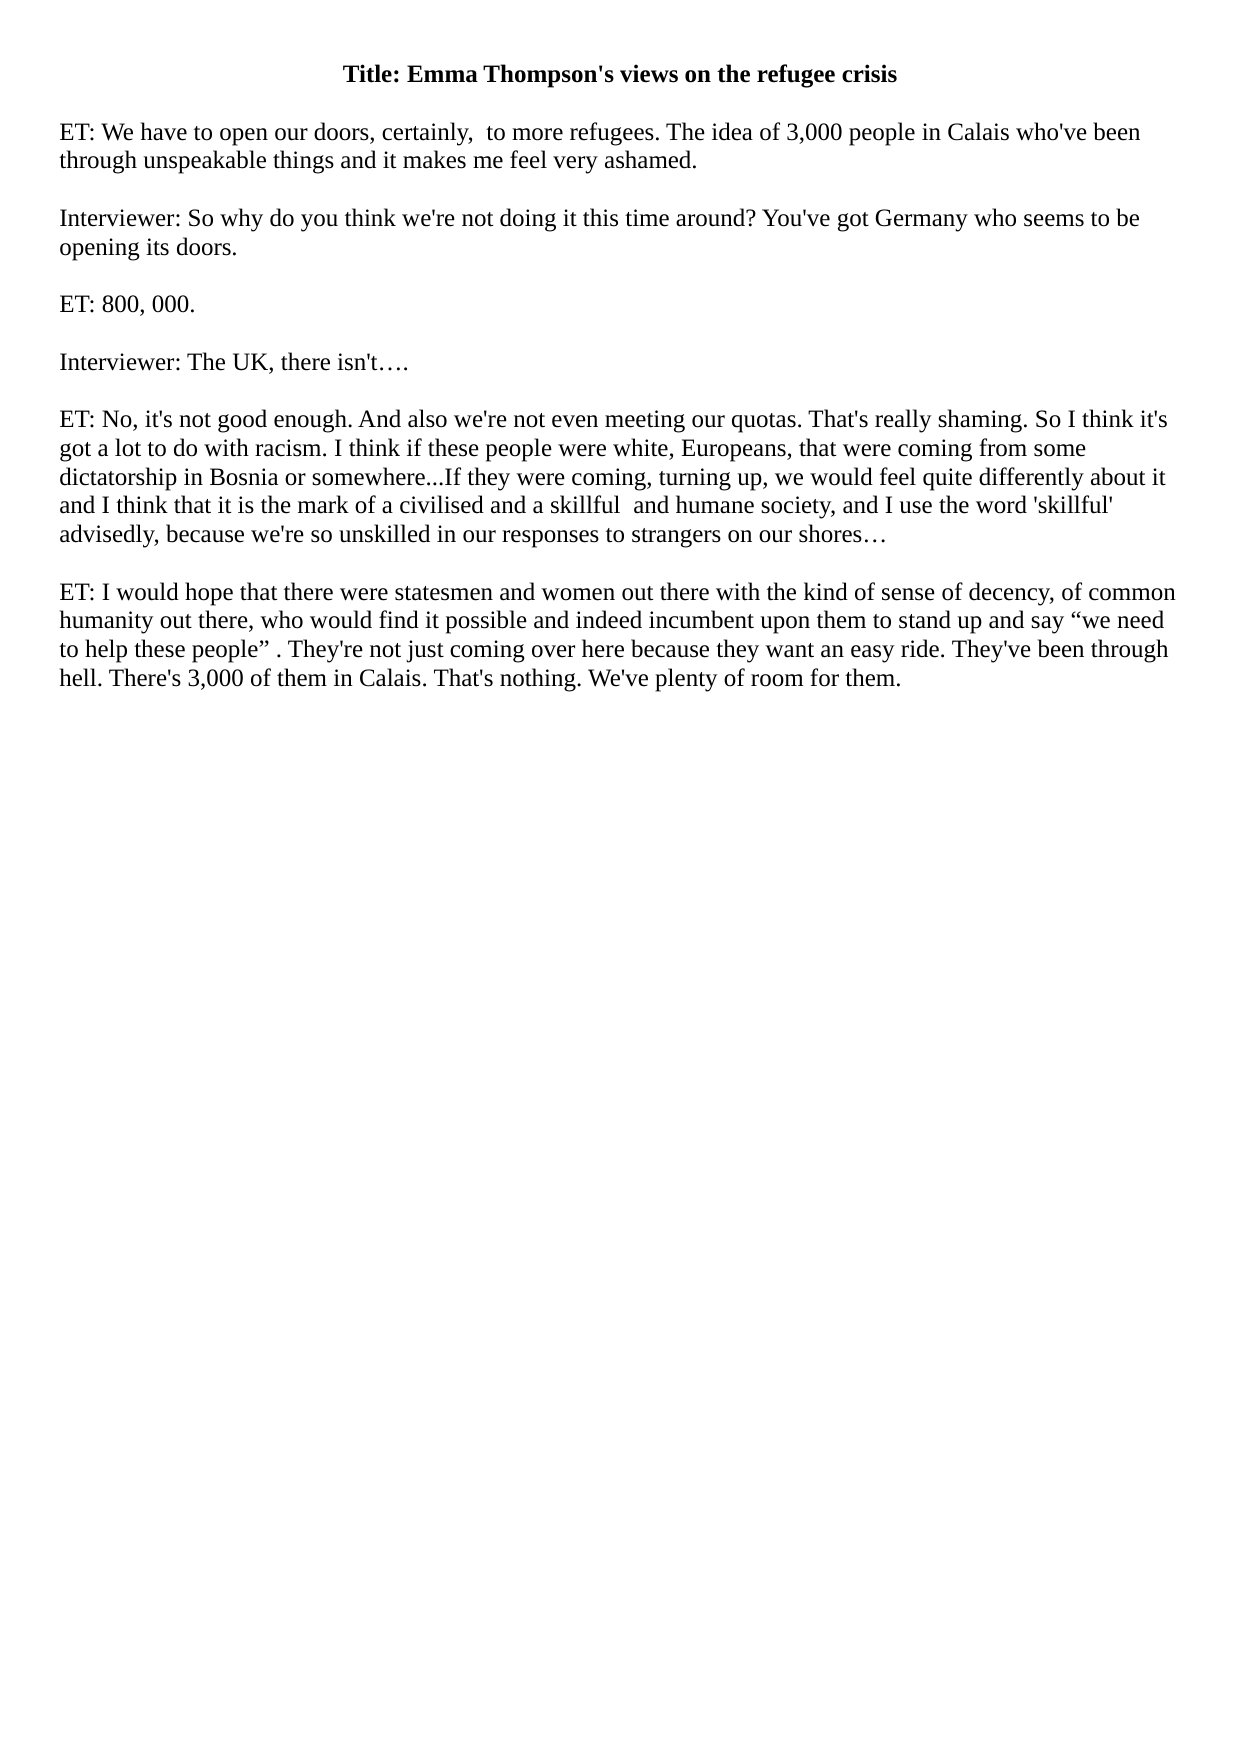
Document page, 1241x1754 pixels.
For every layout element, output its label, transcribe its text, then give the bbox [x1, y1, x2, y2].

text Interviewer: So why do you think we're not doing it this time around? You've got Germany who seems to be opening its doors. [59, 203, 1181, 260]
text Interviewer: The UK, there isn't…. [59, 347, 1181, 375]
text ET: No, it's not good enough. And also we're not even meeting our quotas. That's really shaming. So I think it's got a lot to do with racism. I think if these people were white, Europeans, that were coming from some dictatorship in Bosnia or somewhere...If they were coming, turning up, we would feel quite differently about it and I think that it is the mark of a civilised and a skillful and humane society, and I use the word 'skillful' advisedly, because we're so unskilled in our responses to strangers on our shores… [59, 404, 1181, 548]
text ET: We have to open our doors, certainly, to more refugees. The idea of 3,000 people in Calais who've been through unspeakable things and it makes me feel very ashamed. [59, 117, 1181, 174]
text ET: 800, 000. [59, 289, 1181, 318]
text Title: Emma Thompson's views on the refugee crisis [59, 59, 1181, 88]
text ET: I would hope that there were statesmen and women out there with the kind of sense of decency, of common humanity out there, who would find it possible and indeed incumbent upon them to stand up and say “we need to help these people” . They're not just coming over here because they want an easy ride. They've been through hell. There's 3,000 of them in Calais. That's nothing. We've plenty of room for them. [59, 577, 1181, 692]
